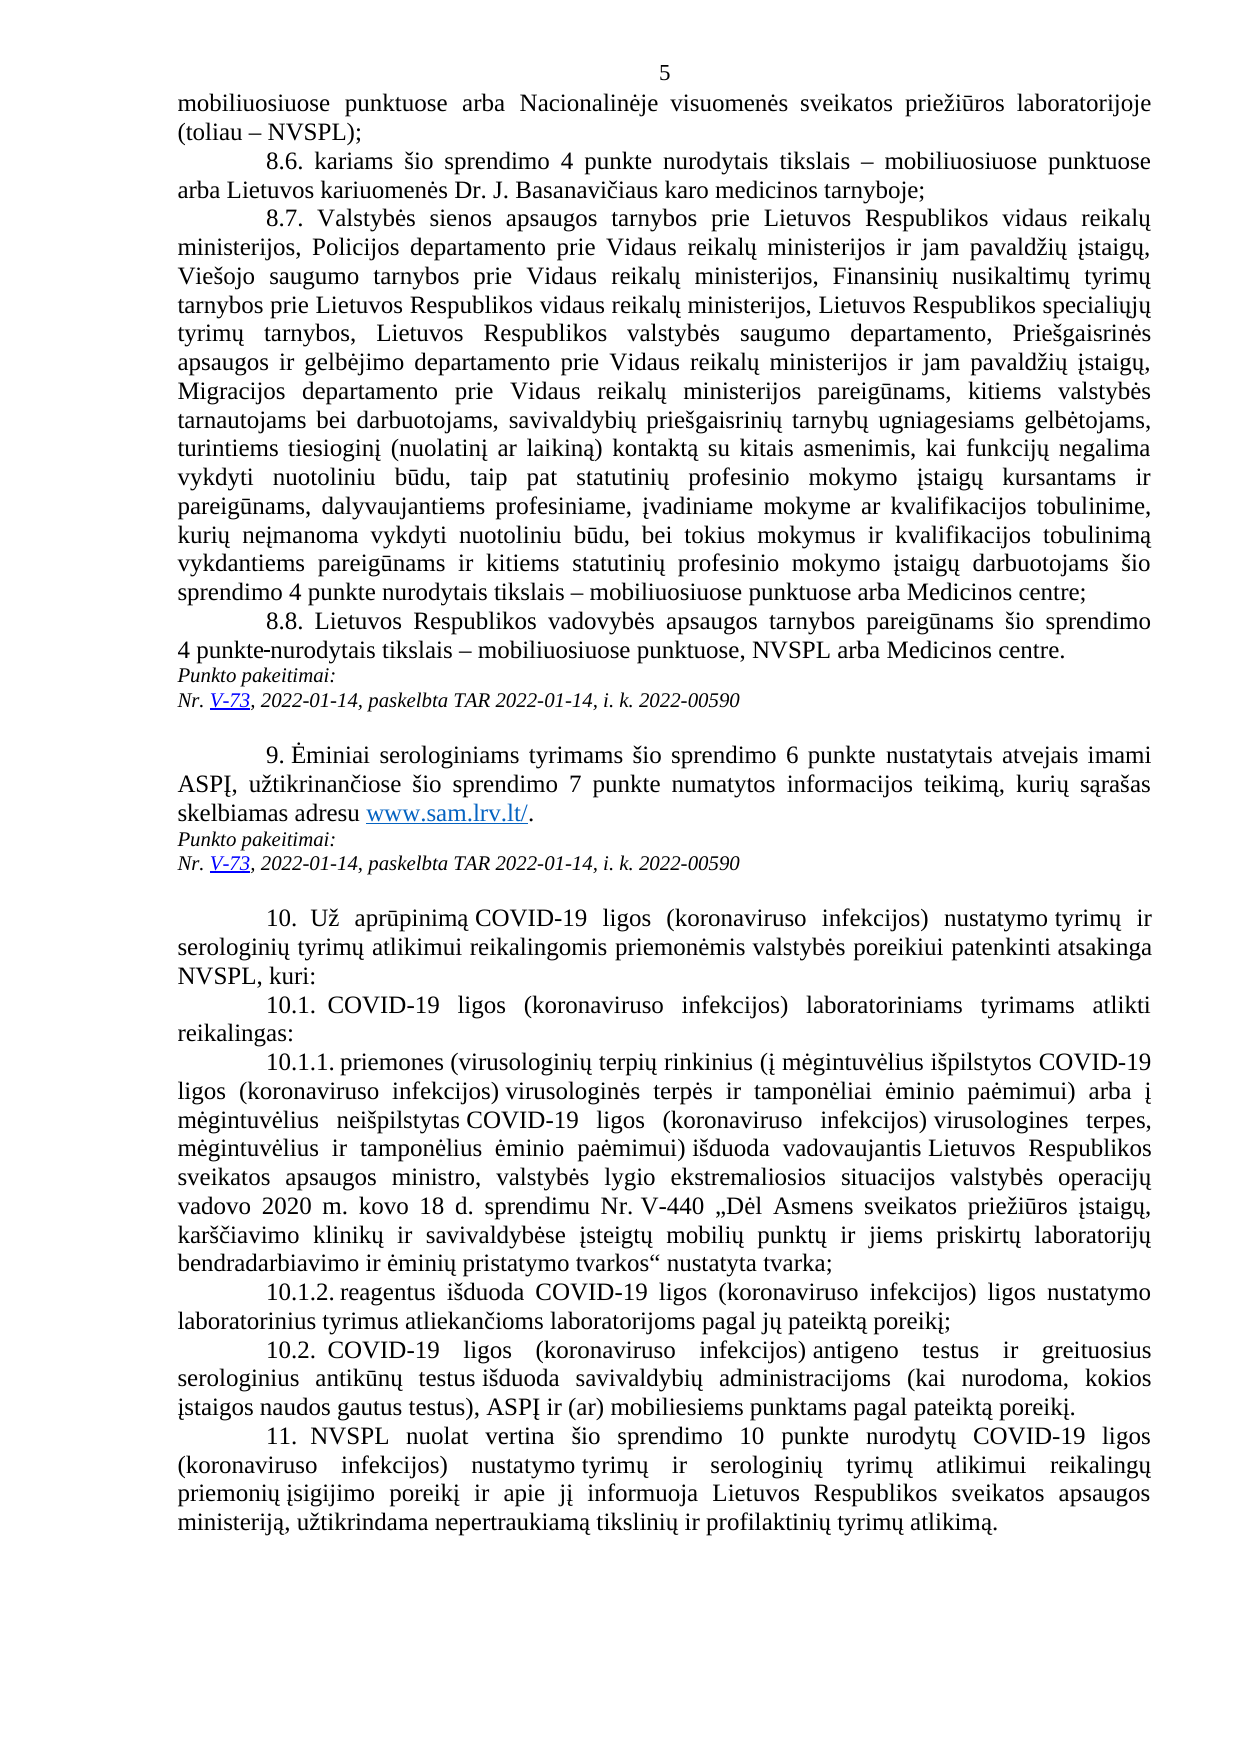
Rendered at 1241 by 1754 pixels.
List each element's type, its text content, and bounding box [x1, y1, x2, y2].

text 10.2. COVID-19 ligos (koronaviruso infekcijos) antigeno testus ir greituosius serologinius antikūnų testus išduoda savivaldybių administracijoms (kai nurodoma, kokios įstaigos naudos gautus testus), ASPĮ ir (ar) mobiliesiems punktams pagal pateiktą poreikį. [177, 1335, 1152, 1421]
text mobiliuosiuose punktuose arba Nacionalinėje visuomenės sveikatos priežiūros laboratorijoje (toliau – NVSPL); [177, 88, 1152, 146]
text 10.1.1. priemones (virusologinių terpių rinkinius (į mėgintuvėlius išpilstytos COVID-19 ligos (koronaviruso infekcijos) virusologinės terpės ir tamponėliai ėminio paėmimui) arba į mėgintuvėlius neišpilstytas COVID-19 ligos (koronaviruso infekcijos) virusologines terpes, mėgintuvėlius ir tamponėlius ėminio paėmimui) išduoda vadovaujantis Lietuvos Respublikos sveikatos apsaugos ministro, valstybės lygio ekstremaliosios situacijos valstybės operacijų vadovo 2020 m. kovo 18 d. sprendimu Nr. V-440 „Dėl Asmens sveikatos priežiūros įstaigų, karščiavimo klinikų ir savivaldybėse įsteigtų mobilių punktų ir jiems priskirtų laboratorijų bendradarbiavimo ir ėminių pristatymo tvarkos“ nustatyta tvarka; [177, 1047, 1152, 1277]
text 9. Ėminiai serologiniams tyrimams šio sprendimo 6 punkte nustatytais atvejais imami ASPĮ, užtikrinančiose šio sprendimo 7 punkte numatytos informacijos teikimą, kurių sąrašas skelbiamas adresu www.sam.lrv.lt/. [177, 740, 1152, 827]
text 8.7. Valstybės sienos apsaugos tarnybos prie Lietuvos Respublikos vidaus reikalų ministerijos, Policijos departamento prie Vidaus reikalų ministerijos ir jam pavaldžių įstaigų, Viešojo saugumo tarnybos prie Vidaus reikalų ministerijos, Finansinių nusikaltimų tyrimų tarnybos prie Lietuvos Respublikos vidaus reikalų ministerijos, Lietuvos Respublikos specialiųjų tyrimų tarnybos, Lietuvos Respublikos valstybės saugumo departamento, Priešgaisrinės apsaugos ir gelbėjimo departamento prie Vidaus reikalų ministerijos ir jam pavaldžių įstaigų, Migracijos departamento prie Vidaus reikalų ministerijos pareigūnams, kitiems valstybės tarnautojams bei darbuotojams, savivaldybių priešgaisrinių tarnybų ugniagesiams gelbėtojams, turintiems tiesioginį (nuolatinį ar laikiną) kontaktą su kitais asmenimis, kai funkcijų negalima vykdyti nuotoliniu būdu, taip pat statutinių profesinio mokymo įstaigų kursantams ir pareigūnams, dalyvaujantiems profesiniame, įvadiniame mokyme ar kvalifikacijos tobulinime, kurių neįmanoma vykdyti nuotoliniu būdu, bei tokius mokymus ir kvalifikacijos tobulinimą vykdantiems pareigūnams ir kitiems statutinių profesinio mokymo įstaigų darbuotojams šio sprendimo 4 punkte nurodytais tikslais – mobiliuosiuose punktuose arba Medicinos centre; [177, 203, 1152, 606]
text 8.6. kariams šio sprendimo 4 punkte nurodytais tikslais – mobiliuosiuose punktuose arba Lietuvos kariuomenės Dr. J. Basanavičiaus karo medicinos tarnyboje; [177, 146, 1152, 203]
text 10.1. COVID-19 ligos (koronaviruso infekcijos) laboratoriniams tyrimams atlikti reikalingas: [177, 990, 1152, 1047]
text Punkto pakeitimai: [177, 827, 1152, 851]
text Punkto pakeitimai: [177, 663, 1152, 687]
text Nr. V-73, 2022-01-14, paskelbta TAR 2022-01-14, i. k. 2022-00590 [177, 687, 1152, 712]
text 11. NVSPL nuolat vertina šio sprendimo 10 punkte nurodytų COVID-19 ligos (koronaviruso infekcijos) nustatymo tyrimų ir serologinių tyrimų atlikimui reikalingų priemonių įsigijimo poreikį ir apie jį informuoja Lietuvos Respublikos sveikatos apsaugos ministeriją, užtikrindama nepertraukiamą tikslinių ir profilaktinių tyrimų atlikimą. [177, 1421, 1152, 1536]
text Nr. V-73, 2022-01-14, paskelbta TAR 2022-01-14, i. k. 2022-00590 [177, 851, 1152, 875]
text 10.1.2. reagentus išduoda COVID-19 ligos (koronaviruso infekcijos) ligos nustatymo laboratorinius tyrimus atliekančioms laboratorijoms pagal jų pateiktą poreikį; [177, 1277, 1152, 1335]
text 8.8. Lietuvos Respublikos vadovybės apsaugos tarnybos pareigūnams šio sprendimo 4 punkte nurodytais tikslais – mobiliuosiuose punktuose, NVSPL arba Medicinos centre. [177, 606, 1152, 663]
text 10. Už aprūpinimą COVID-19 ligos (koronaviruso infekcijos) nustatymo tyrimų ir serologinių tyrimų atlikimui reikalingomis priemonėmis valstybės poreikiui patenkinti atsakinga NVSPL, kuri: [177, 903, 1152, 990]
